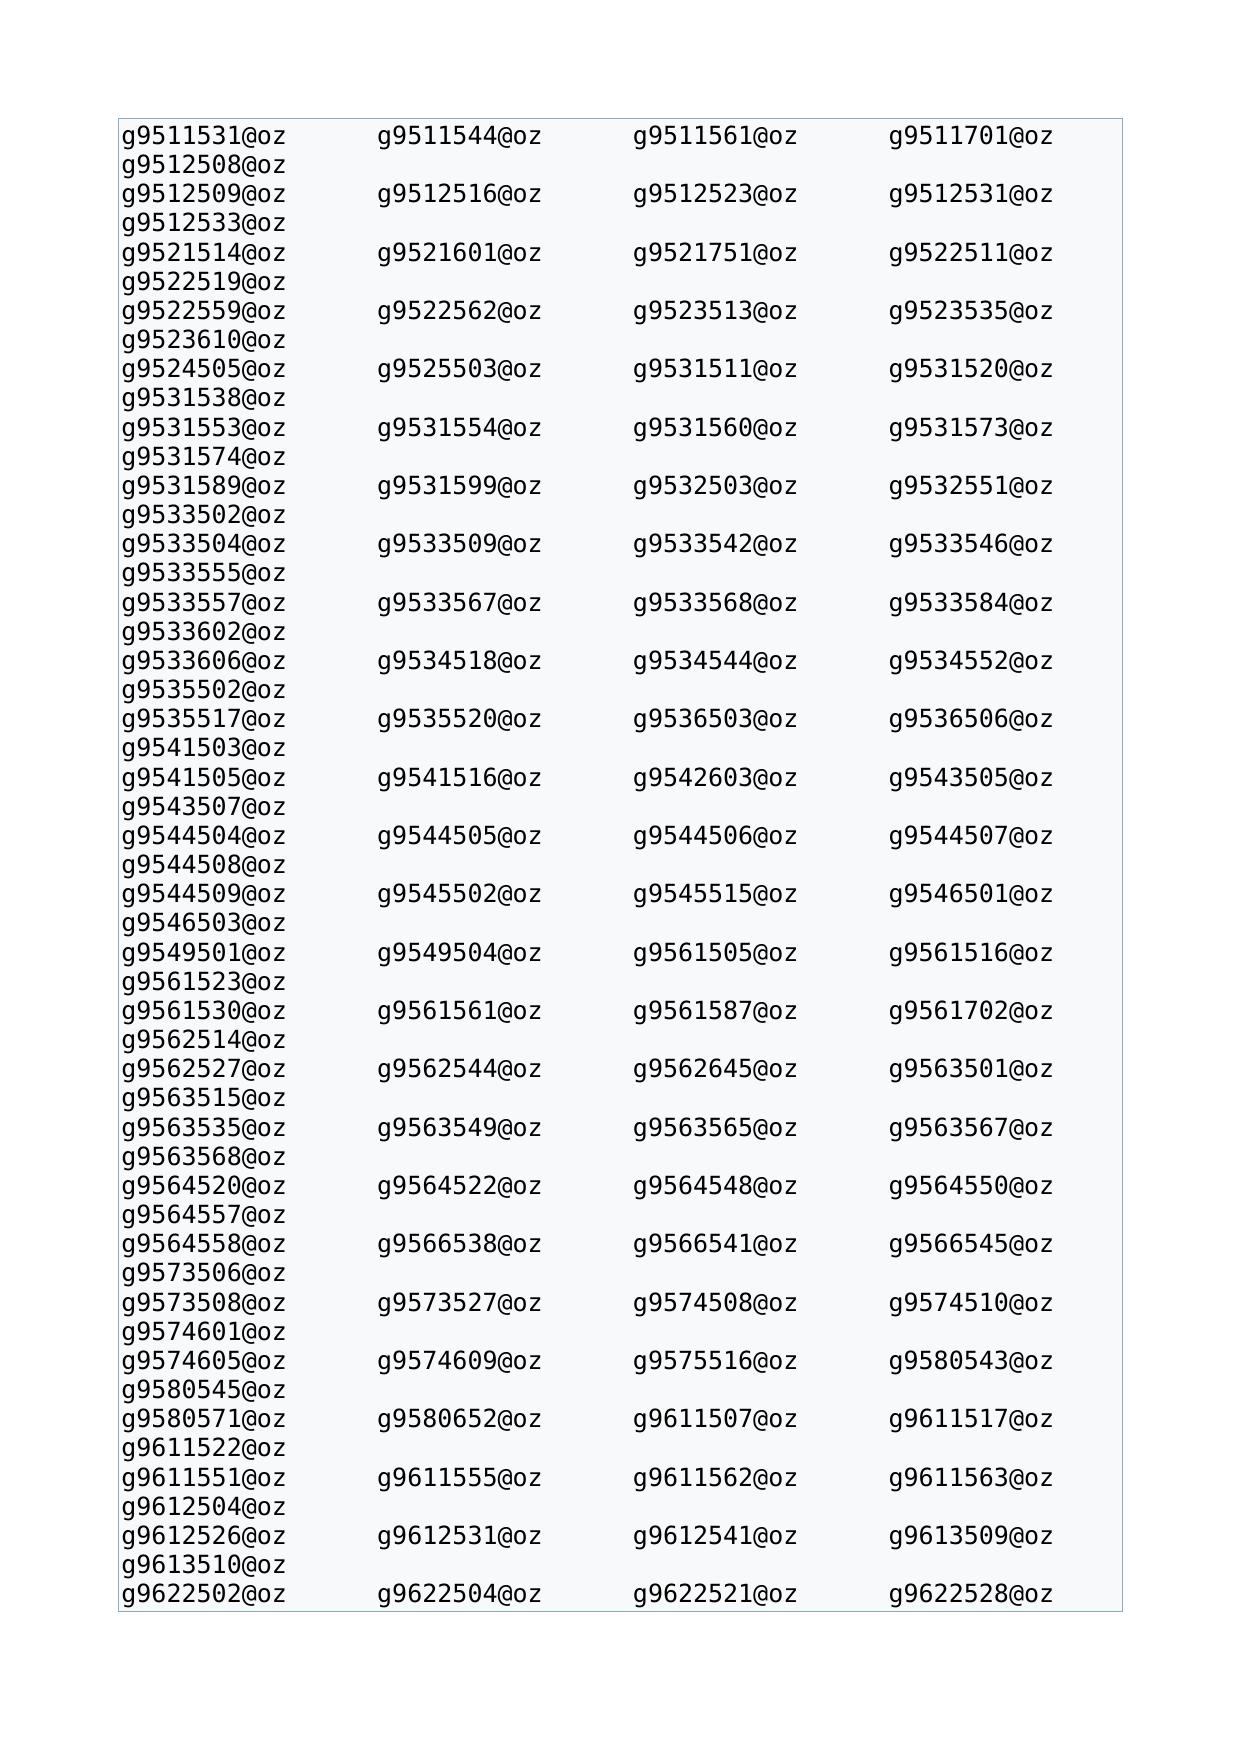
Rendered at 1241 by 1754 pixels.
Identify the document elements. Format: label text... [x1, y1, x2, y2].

text g9511531@oz g9511544@oz g9511561@oz g9511701@oz g9512508@oz g9512509@oz g9512516@oz g9512523@oz g9512531@oz g9512533@oz g9521514@oz g9521601@oz g9521751@oz g9522511@oz g9522519@oz g9522559@oz g9522562@oz g9523513@oz g9523535@oz g9523610@oz g9524505@oz g9525503@oz g9531511@oz g9531520@oz g9531538@oz g9531553@oz g9531554@oz g9531560@oz g9531573@oz g9531574@oz g9531589@oz g9531599@oz g9532503@oz g9532551@oz g9533502@oz g9533504@oz g9533509@oz g9533542@oz g9533546@oz g9533555@oz g9533557@oz g9533567@oz g9533568@oz g9533584@oz g9533602@oz g9533606@oz g9534518@oz g9534544@oz g9534552@oz g9535502@oz g9535517@oz g9535520@oz g9536503@oz g9536506@oz g9541503@oz g9541505@oz g9541516@oz g9542603@oz g9543505@oz g9543507@oz g9544504@oz g9544505@oz g9544506@oz g9544507@oz g9544508@oz g9544509@oz g9545502@oz g9545515@oz g9546501@oz g9546503@oz g9549501@oz g9549504@oz g9561505@oz g9561516@oz g9561523@oz g9561530@oz g9561561@oz g9561587@oz g9561702@oz g9562514@oz g9562527@oz g9562544@oz g9562645@oz g9563501@oz g9563515@oz g9563535@oz g9563549@oz g9563565@oz g9563567@oz g9563568@oz g9564520@oz g9564522@oz g9564548@oz g9564550@oz g9564557@oz g9564558@oz g9566538@oz g9566541@oz g9566545@oz g9573506@oz g9573508@oz g9573527@oz g9574508@oz g9574510@oz g9574601@oz g9574605@oz g9574609@oz g9575516@oz g9580543@oz g9580545@oz g9580571@oz g9580652@oz g9611507@oz g9611517@oz g9611522@oz g9611551@oz g9611555@oz g9611562@oz g9611563@oz g9612504@oz g9612526@oz g9612531@oz g9612541@oz g9613509@oz g9613510@oz g9622502@oz g9622504@oz g9622521@oz g9622528@oz [119, 119, 1122, 1611]
